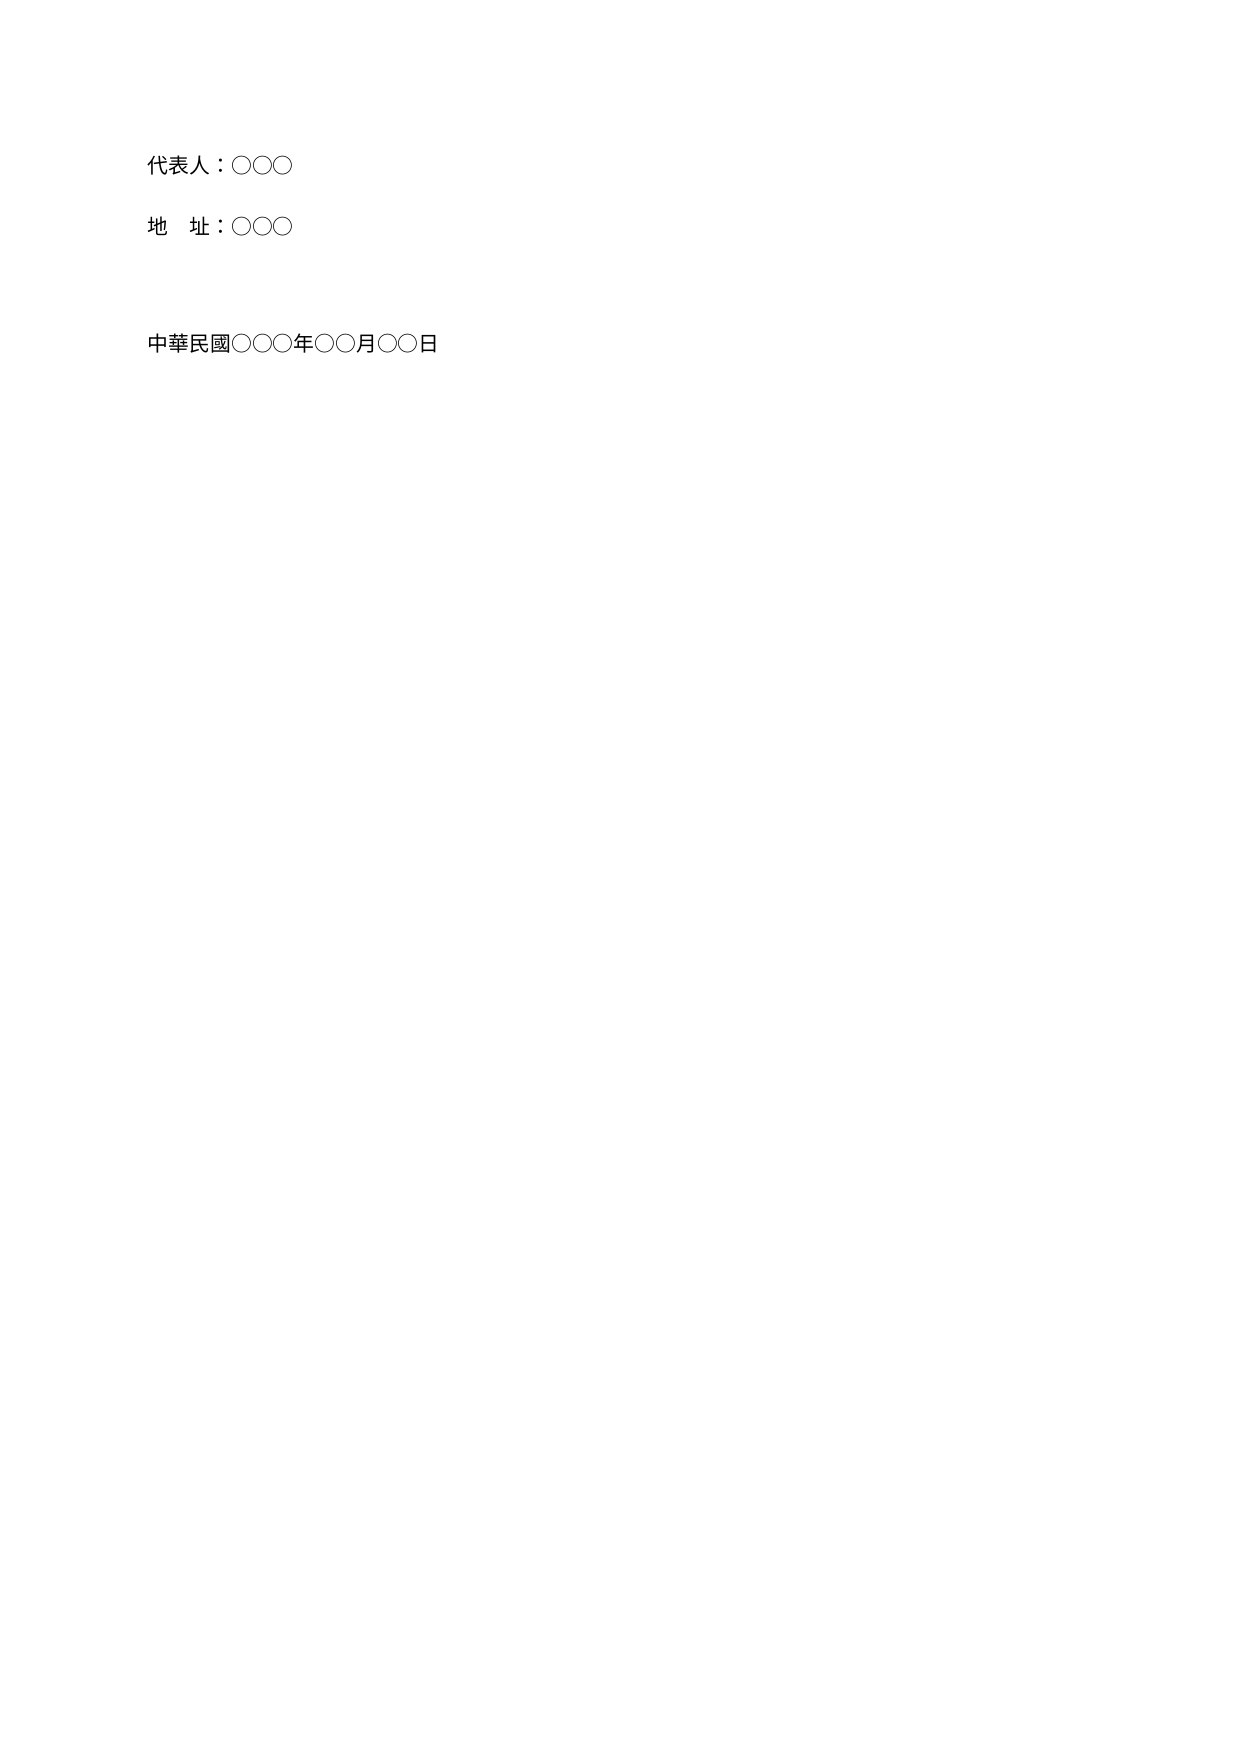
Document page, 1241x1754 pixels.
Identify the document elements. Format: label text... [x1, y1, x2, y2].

text 代表人：○○○ [148, 150, 1092, 180]
text 地 址：○○○ [148, 210, 1092, 240]
text 中華民國○○○年○○月○○日 [148, 327, 1092, 358]
